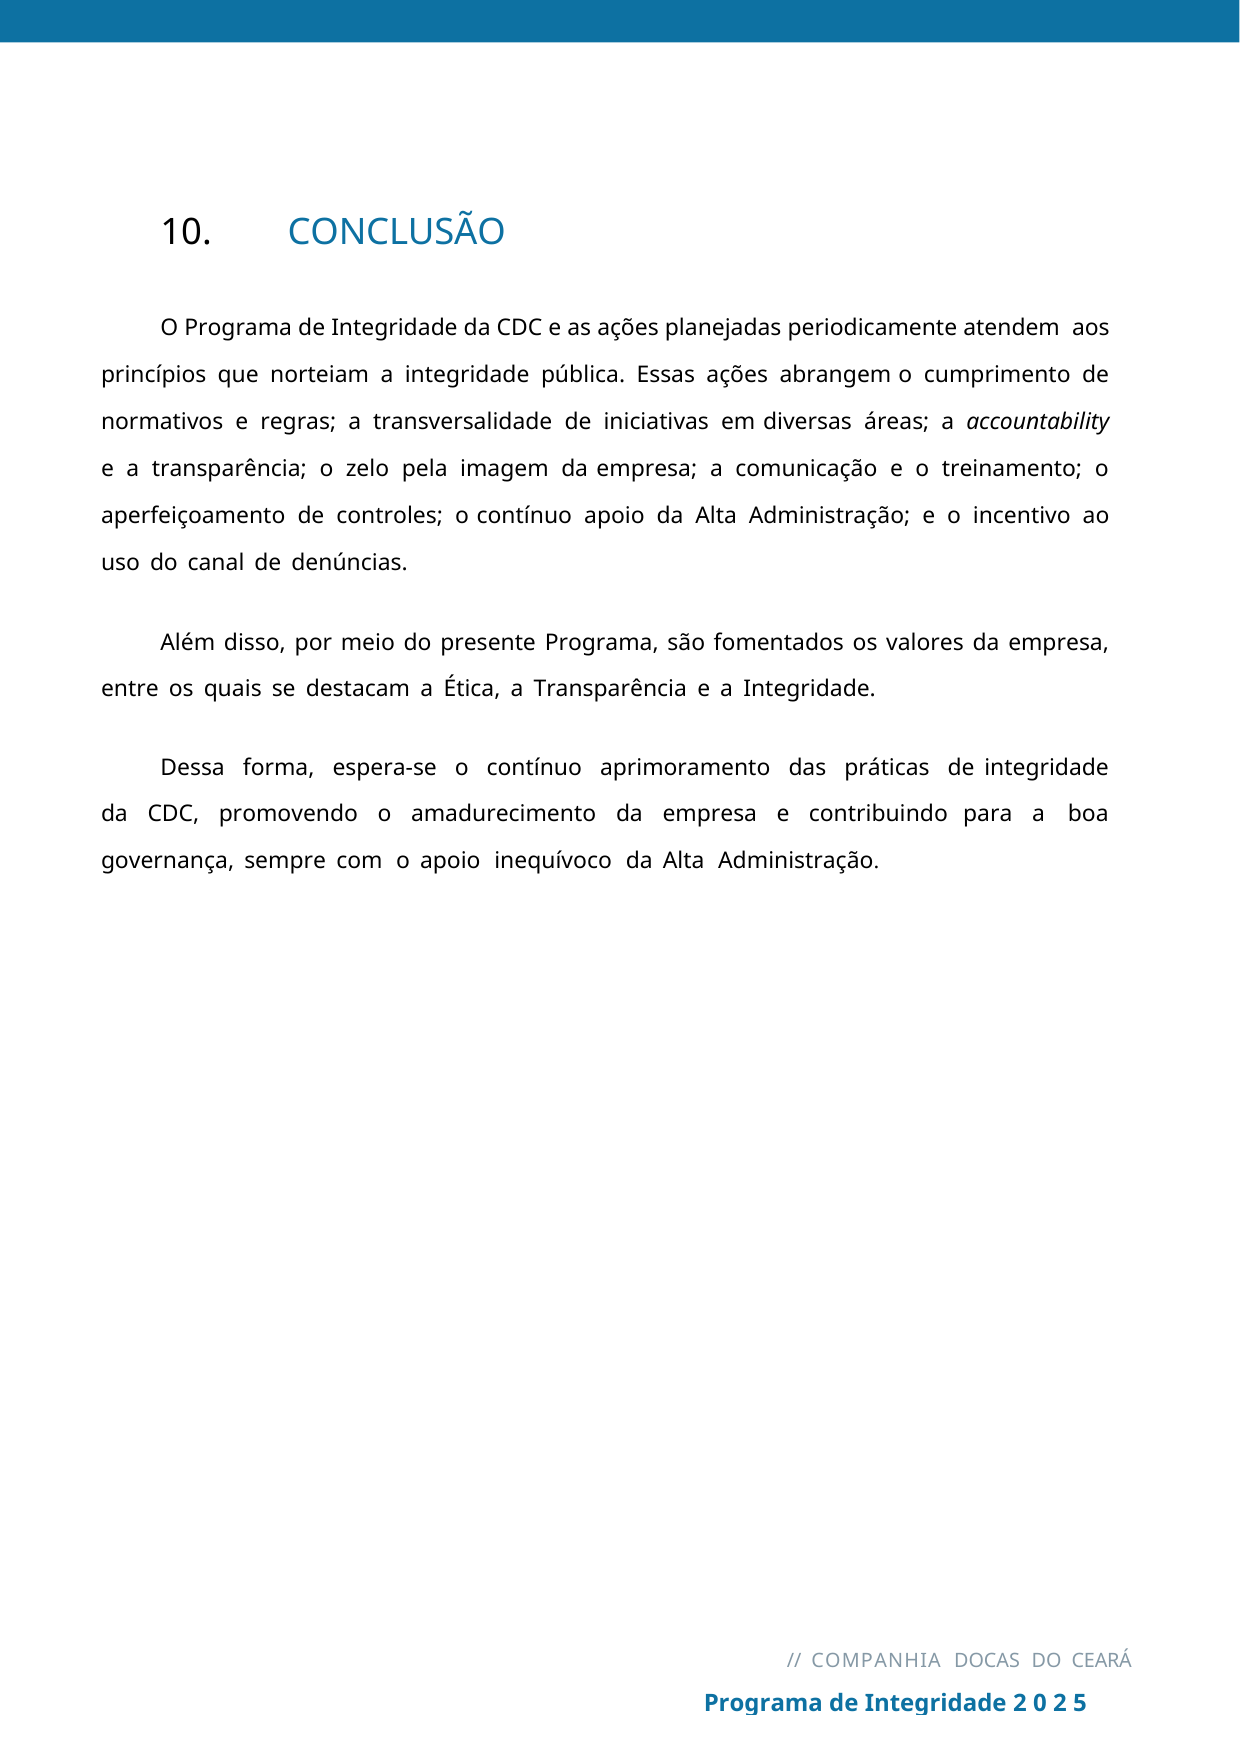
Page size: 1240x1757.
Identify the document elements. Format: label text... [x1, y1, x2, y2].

text Além disso, por meio do presente Programa, são fomentados os valores da empresa, entre os quais se destacam a Ética, a Transparência e a Integridade. [101, 625, 1110, 703]
text O Programa de Integridade da CDC e as ações planejadas periodicamente atendem aos princípios que norteiam a integridade pública. Essas ações abrangem o cumprimento de normativos e regras; a transversalidade de iniciativas em diversas áreas; a accountability e a transparência; o zelo pela imagem da empresa; a comunicação e o treinamento; o aperfeiçoamento de controles; o contínuo apoio da Alta Administração; e o incentivo ao uso do canal de denúncias. [101, 311, 1109, 577]
text Dessa forma, espera-se o contínuo aprimoramento das práticas de integridade da CDC, promovendo o amadurecimento da empresa e contribuindo para a boa governança, sempre com o apoio inequívoco da Alta Administração. [101, 751, 1109, 875]
subtitle CONCLUSÃO [160, 205, 1225, 255]
